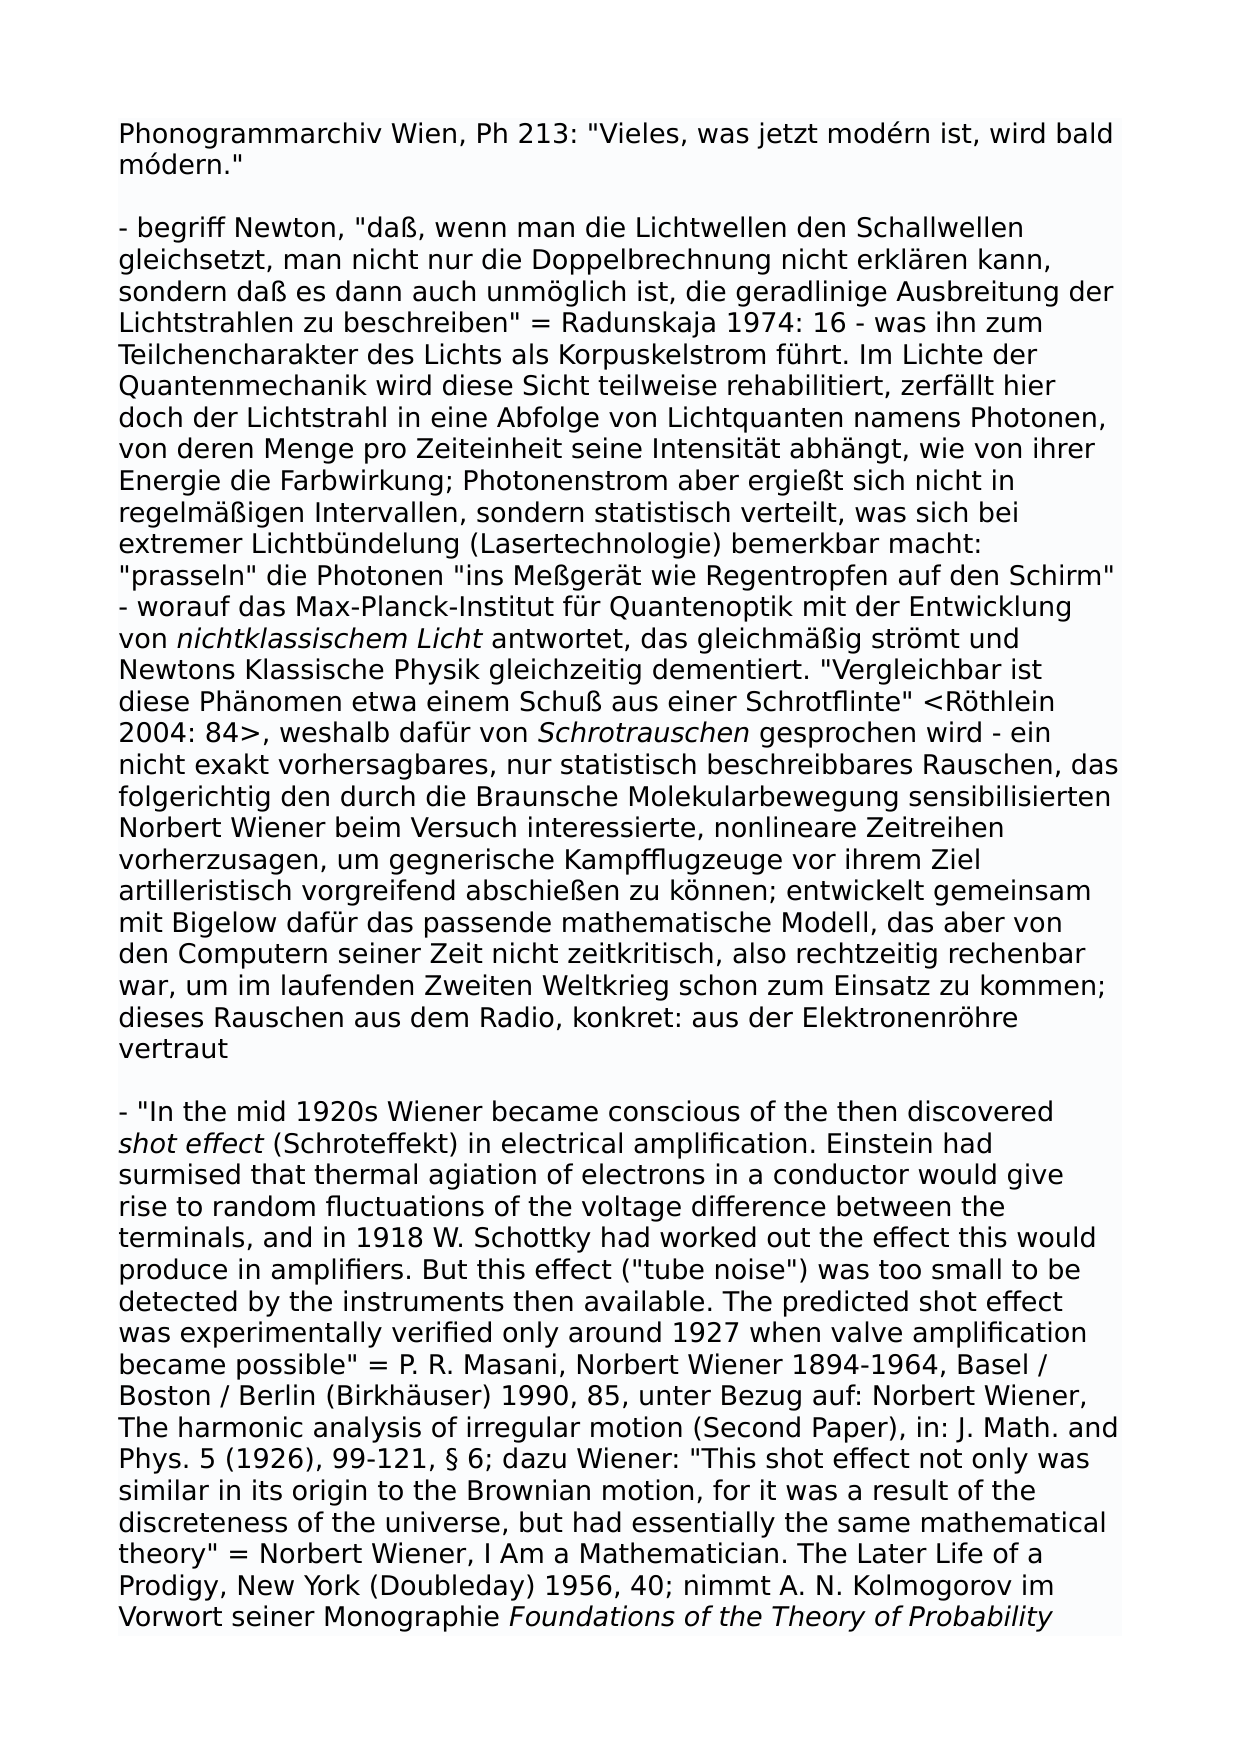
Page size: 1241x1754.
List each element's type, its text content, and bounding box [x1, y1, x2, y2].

text - begriff Newton, "daß, wenn man die Lichtwellen den Schallwellen gleichsetzt, man nicht nur die Doppelbrechnung nicht erklären kann, sondern daß es dann auch unmöglich ist, die geradlinige Ausbreitung der Lichtstrahlen zu beschreiben" = Radunskaja 1974: 16 - was ihn zum Teilchencharakter des Lichts als Korpuskelstrom führt. Im Lichte der Quantenmechanik wird diese Sicht teilweise rehabilitiert, zerfällt hier doch der Lichtstrahl in eine Abfolge von Lichtquanten namens Photonen, von deren Menge pro Zeiteinheit seine Intensität abhängt, wie von ihrer Energie die Farbwirkung; Photonenstrom aber ergießt sich nicht in regelmäßigen Intervallen, sondern statistisch verteilt, was sich bei extremer Lichtbündelung (Lasertechnologie) bemerkbar macht: "prasseln" die Photonen "ins Meßgerät wie Regentropfen auf den Schirm" - worauf das Max-Planck-Institut für Quantenoptik mit der Entwicklung von nichtklassischem Licht antwortet, das gleichmäßig strömt und Newtons Klassische Physik gleichzeitig dementiert. "Vergleichbar ist diese Phänomen etwa einem Schuß aus einer Schrotflinte" <Röthlein 2004: 84>, weshalb dafür von Schrotrauschen gesprochen wird - ein nicht exakt vorhersagbares, nur statistisch beschreibbares Rauschen, das folgerichtig den durch die Braunsche Molekularbewegung sensibilisierten Norbert Wiener beim Versuch interessierte, nonlineare Zeitreihen vorherzusagen, um gegnerische Kampfflugzeuge vor ihrem Ziel artilleristisch vorgreifend abschießen zu können; entwickelt gemeinsam mit Bigelow dafür das passende mathematische Modell, das aber von den Computern seiner Zeit nicht zeitkritisch, also rechtzeitig rechenbar war, um im laufenden Zweiten Weltkrieg schon zum Einsatz zu kommen; dieses Rauschen aus dem Radio, konkret: aus der Elektronenröhre vertraut [118, 213, 1122, 1065]
text - "In the mid 1920s Wiener became conscious of the then discovered shot effect (Schroteffekt) in electrical amplification. Einstein had surmised that thermal agiation of electrons in a conductor would give rise to random fluctuations of the voltage difference between the terminals, and in 1918 W. Schottky had worked out the effect this would produce in amplifiers. But this effect ("tube noise") was too small to be detected by the instruments then available. The predicted shot effect was experimentally verified only around 1927 when valve amplification became possible" = P. R. Masani, Norbert Wiener 1894-1964, Basel / Boston / Berlin (Birkhäuser) 1990, 85, unter Bezug auf: Norbert Wiener, The harmonic analysis of irregular motion (Second Paper), in: J. Math. and Phys. 5 (1926), 99-121, § 6; dazu Wiener: "This shot effect not only was similar in its origin to the Brownian motion, for it was a result of the discreteness of the universe, but had essentially the same mathematical theory" = Norbert Wiener, I Am a Mathematician. The Later Life of a Prodigy, New York (Doubleday) 1956, 40; nimmt A. N. Kolmogorov im Vorwort seiner Monographie Foundations of the Theory of Probability [118, 1097, 1122, 1633]
text Phonogrammarchiv Wien, Ph 213: "Vieles, was jetzt modérn ist, wird bald módern." [118, 118, 1122, 181]
